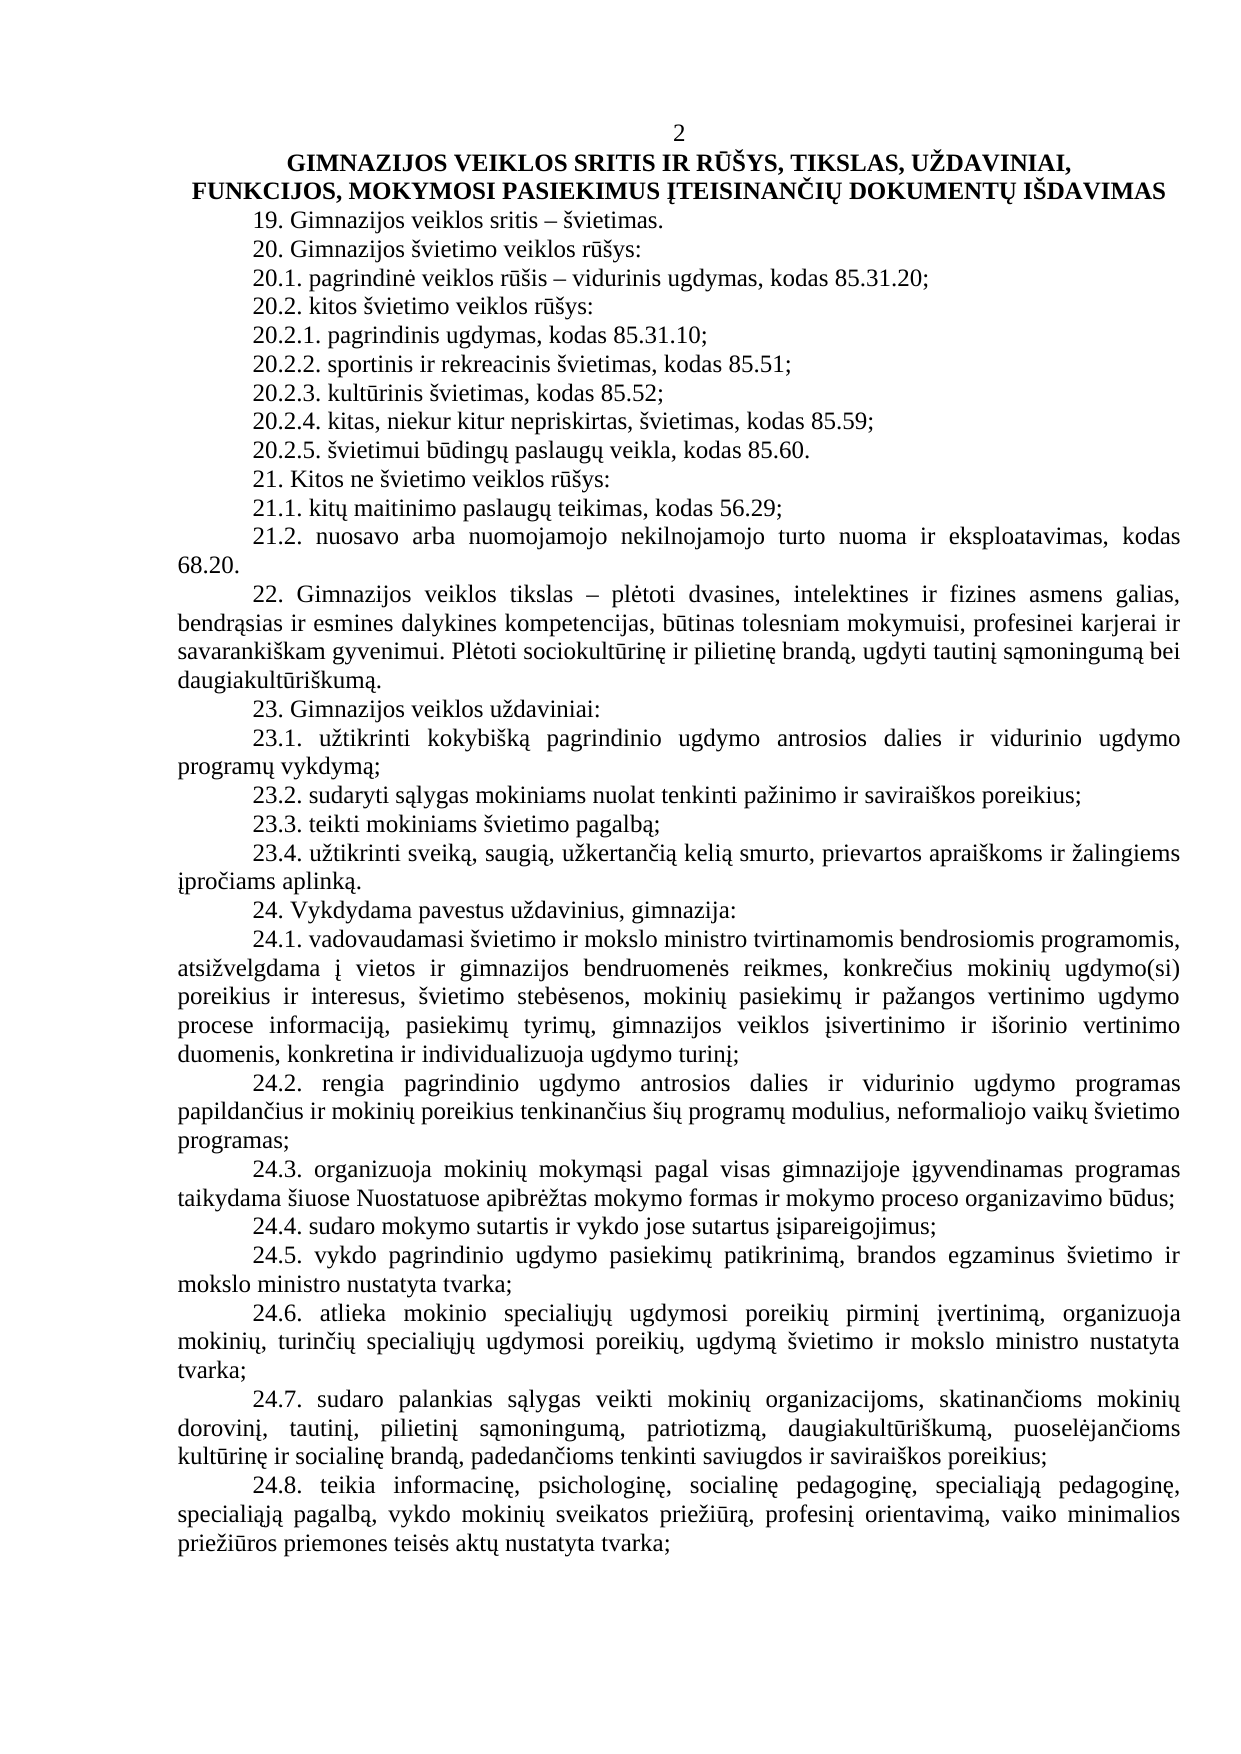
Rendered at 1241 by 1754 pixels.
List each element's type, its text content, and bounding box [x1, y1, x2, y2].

text GIMNAZIJOS VEIKLOS SRITIS IR RŪŠYS, TIKSLAS, UŽDAVINIAI, [177, 148, 1181, 176]
text 20.1. pagrindinė veiklos rūšis – vidurinis ugdymas, kodas 85.31.20; [177, 263, 1181, 291]
text 24.3. organizuoja mokinių mokymąsi pagal visas gimnazijoje įgyvendinamas programas taikydama šiuose Nuostatuose apibrėžtas mokymo formas ir mokymo proceso organizavimo būdus; [177, 1154, 1181, 1211]
text 23. Gimnazijos veiklos uždaviniai: [177, 694, 1181, 723]
text 23.4. užtikrinti sveiką, saugią, užkertančią kelią smurto, prievartos apraiškoms ir žalingiems įpročiams aplinką. [177, 838, 1181, 895]
text 24.7. sudaro palankias sąlygas veikti mokinių organizacijoms, skatinančioms mokinių dorovinį, tautinį, pilietinį sąmoningumą, patriotizmą, daugiakultūriškumą, puoselėjančioms kultūrinę ir socialinę brandą, padedančioms tenkinti saviugdos ir saviraiškos poreikius; [177, 1384, 1181, 1470]
text 20.2.5. švietimui būdingų paslaugų veikla, kodas 85.60. [177, 435, 1181, 464]
text 24.6. atlieka mokinio specialiųjų ugdymosi poreikių pirminį įvertinimą, organizuoja mokinių, turinčių specialiųjų ugdymosi poreikių, ugdymą švietimo ir mokslo ministro nustatyta tvarka; [177, 1298, 1181, 1384]
text 23.2. sudaryti sąlygas mokiniams nuolat tenkinti pažinimo ir saviraiškos poreikius; [177, 780, 1181, 809]
text 20. Gimnazijos švietimo veiklos rūšys: [177, 234, 1181, 263]
text 20.2.1. pagrindinis ugdymas, kodas 85.31.10; [177, 320, 1181, 349]
text 20.2.3. kultūrinis švietimas, kodas 85.52; [177, 378, 1181, 406]
text 21.2. nuosavo arba nuomojamojo nekilnojamojo turto nuoma ir eksploatavimas, kodas 68.20. [177, 521, 1181, 579]
text 22. Gimnazijos veiklos tikslas – plėtoti dvasines, intelektines ir fizines asmens galias, bendrąsias ir esmines dalykines kompetencijas, būtinas tolesniam mokymuisi, profesinei karjerai ir savarankiškam gyvenimui. Plėtoti sociokultūrinę ir pilietinę brandą, ugdyti tautinį sąmoningumą bei daugiakultūriškumą. [177, 579, 1181, 694]
text 21.1. kitų maitinimo paslaugų teikimas, kodas 56.29; [177, 493, 1181, 521]
text 20.2. kitos švietimo veiklos rūšys: [177, 291, 1181, 320]
text 20.2.2. sportinis ir rekreacinis švietimas, kodas 85.51; [177, 349, 1181, 378]
text 20.2.4. kitas, niekur kitur nepriskirtas, švietimas, kodas 85.59; [177, 406, 1181, 435]
text 24. Vykdydama pavestus uždavinius, gimnazija: [177, 895, 1181, 924]
text 24.2. rengia pagrindinio ugdymo antrosios dalies ir vidurinio ugdymo programas papildančius ir mokinių poreikius tenkinančius šių programų modulius, neformaliojo vaikų švietimo programas; [177, 1068, 1181, 1154]
text 21. Kitos ne švietimo veiklos rūšys: [177, 464, 1181, 493]
text 23.3. teikti mokiniams švietimo pagalbą; [177, 809, 1181, 838]
text 24.5. vykdo pagrindinio ugdymo pasiekimų patikrinimą, brandos egzaminus švietimo ir mokslo ministro nustatyta tvarka; [177, 1240, 1181, 1298]
text FUNKCIJOS, MOKYMOSI PASIEKIMUS ĮTEISINANČIŲ DOKUMENTŲ IŠDAVIMAS [177, 176, 1181, 205]
text 23.1. užtikrinti kokybišką pagrindinio ugdymo antrosios dalies ir vidurinio ugdymo programų vykdymą; [177, 723, 1181, 780]
text 24.1. vadovaudamasi švietimo ir mokslo ministro tvirtinamomis bendrosiomis programomis, atsižvelgdama į vietos ir gimnazijos bendruomenės reikmes, konkrečius mokinių ugdymo(si) poreikius ir interesus, švietimo stebėsenos, mokinių pasiekimų ir pažangos vertinimo ugdymo procese informaciją, pasiekimų tyrimų, gimnazijos veiklos įsivertinimo ir išorinio vertinimo duomenis, konkretina ir individualizuoja ugdymo turinį; [177, 924, 1181, 1068]
text 24.4. sudaro mokymo sutartis ir vykdo jose sutartus įsipareigojimus; [177, 1211, 1181, 1240]
text 24.8. teikia informacinę, psichologinę, socialinę pedagoginę, specialiąją pedagoginę, specialiąją pagalbą, vykdo mokinių sveikatos priežiūrą, profesinį orientavimą, vaiko minimalios priežiūros priemones teisės aktų nustatyta tvarka; [177, 1470, 1181, 1556]
text 19. Gimnazijos veiklos sritis – švietimas. [177, 205, 1181, 234]
